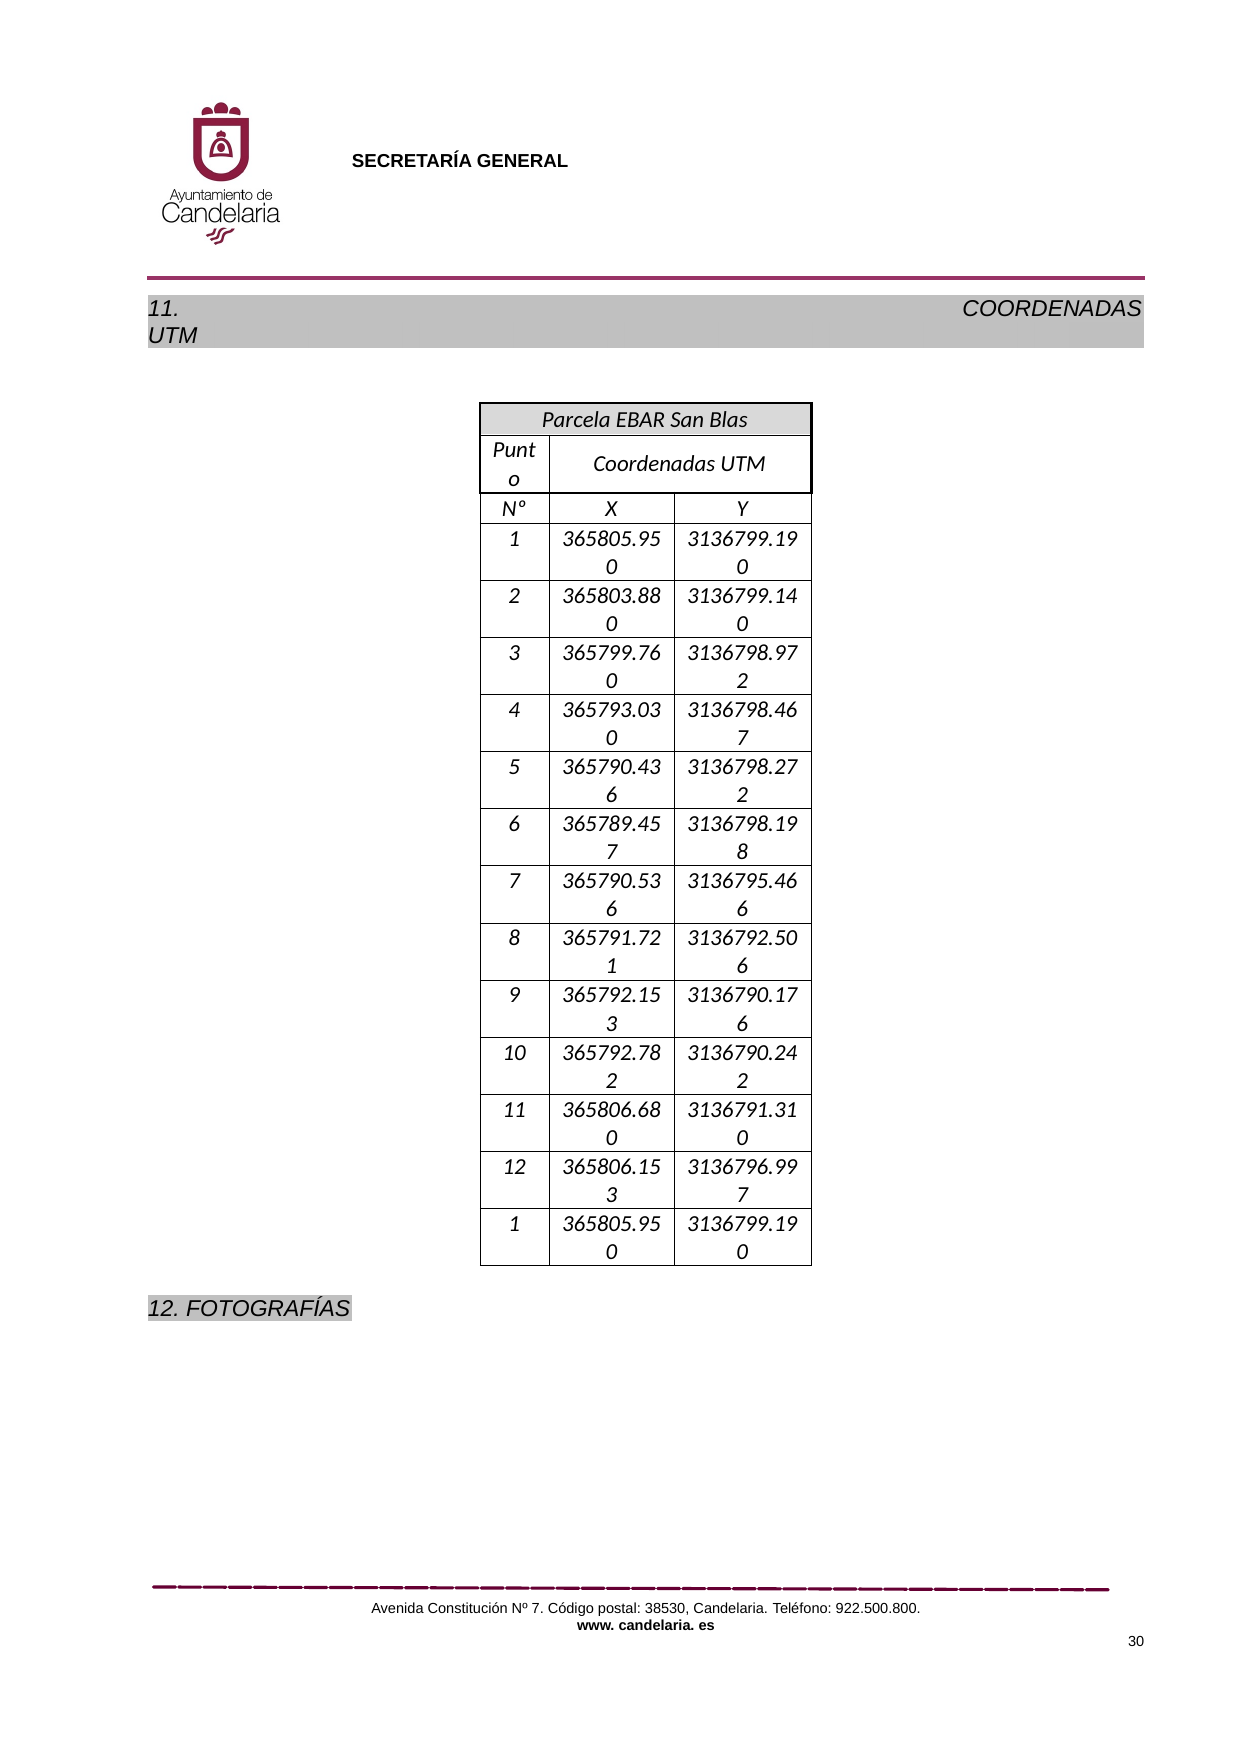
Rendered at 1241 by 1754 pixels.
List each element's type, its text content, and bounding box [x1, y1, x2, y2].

table_cell 365805.950 [550, 524, 674, 580]
table_cell 7 [481, 866, 549, 922]
table_cell 1 [481, 1209, 549, 1265]
table_cell 365803.880 [550, 581, 674, 637]
table_cell 365793.030 [550, 695, 674, 751]
table_cell 3136790.176 [675, 981, 811, 1037]
table_cell 365789.457 [550, 809, 674, 865]
table_cell 3136790.242 [675, 1038, 811, 1094]
text 11. COORDENADAS UTM [148, 295, 1144, 348]
table_cell 8 [481, 924, 549, 979]
table_cell 3136799.190 [675, 1209, 811, 1265]
table_cell 3136798.198 [675, 809, 811, 865]
table_cell 3136795.466 [675, 866, 811, 922]
table_cell Coordenadas UTM [550, 436, 810, 492]
table_cell 10 [481, 1038, 549, 1094]
table_cell 3136792.506 [675, 924, 811, 979]
table_header Parcela EBAR San Blas [481, 404, 810, 434]
table_cell 365790.536 [550, 866, 674, 922]
table_cell 1 [481, 524, 549, 580]
table_cell 365792.153 [550, 981, 674, 1037]
table_cell 365791.721 [550, 924, 674, 979]
table_cell 365799.760 [550, 638, 674, 694]
table_cell 5 [481, 752, 549, 808]
table_cell 2 [481, 581, 549, 637]
table_cell 365806.153 [550, 1152, 674, 1208]
table_cell 4 [481, 695, 549, 751]
text 12. FOTOGRAFÍAS [148, 1266, 1144, 1321]
table_cell 3136798.272 [675, 752, 811, 808]
table_cell 3136791.310 [675, 1095, 811, 1151]
table_cell 3136796.997 [675, 1152, 811, 1208]
table_cell 365805.950 [550, 1209, 674, 1265]
table_cell 12 [481, 1152, 549, 1208]
table_cell 9 [481, 981, 549, 1037]
table_cell 3136798.972 [675, 638, 811, 694]
table_cell 3136798.467 [675, 695, 811, 751]
table_cell Nº [481, 494, 549, 523]
table_cell Y [675, 494, 811, 523]
table_cell 3136799.140 [675, 581, 811, 637]
table_cell 6 [481, 809, 549, 865]
table_cell 11 [481, 1095, 549, 1151]
table_cell Punto [481, 436, 549, 492]
table_cell 3 [481, 638, 549, 694]
table_cell 3136799.190 [675, 524, 811, 580]
table_cell 365790.436 [550, 752, 674, 808]
table_cell 365792.782 [550, 1038, 674, 1094]
table_cell 365806.680 [550, 1095, 674, 1151]
table_cell X [550, 494, 674, 523]
